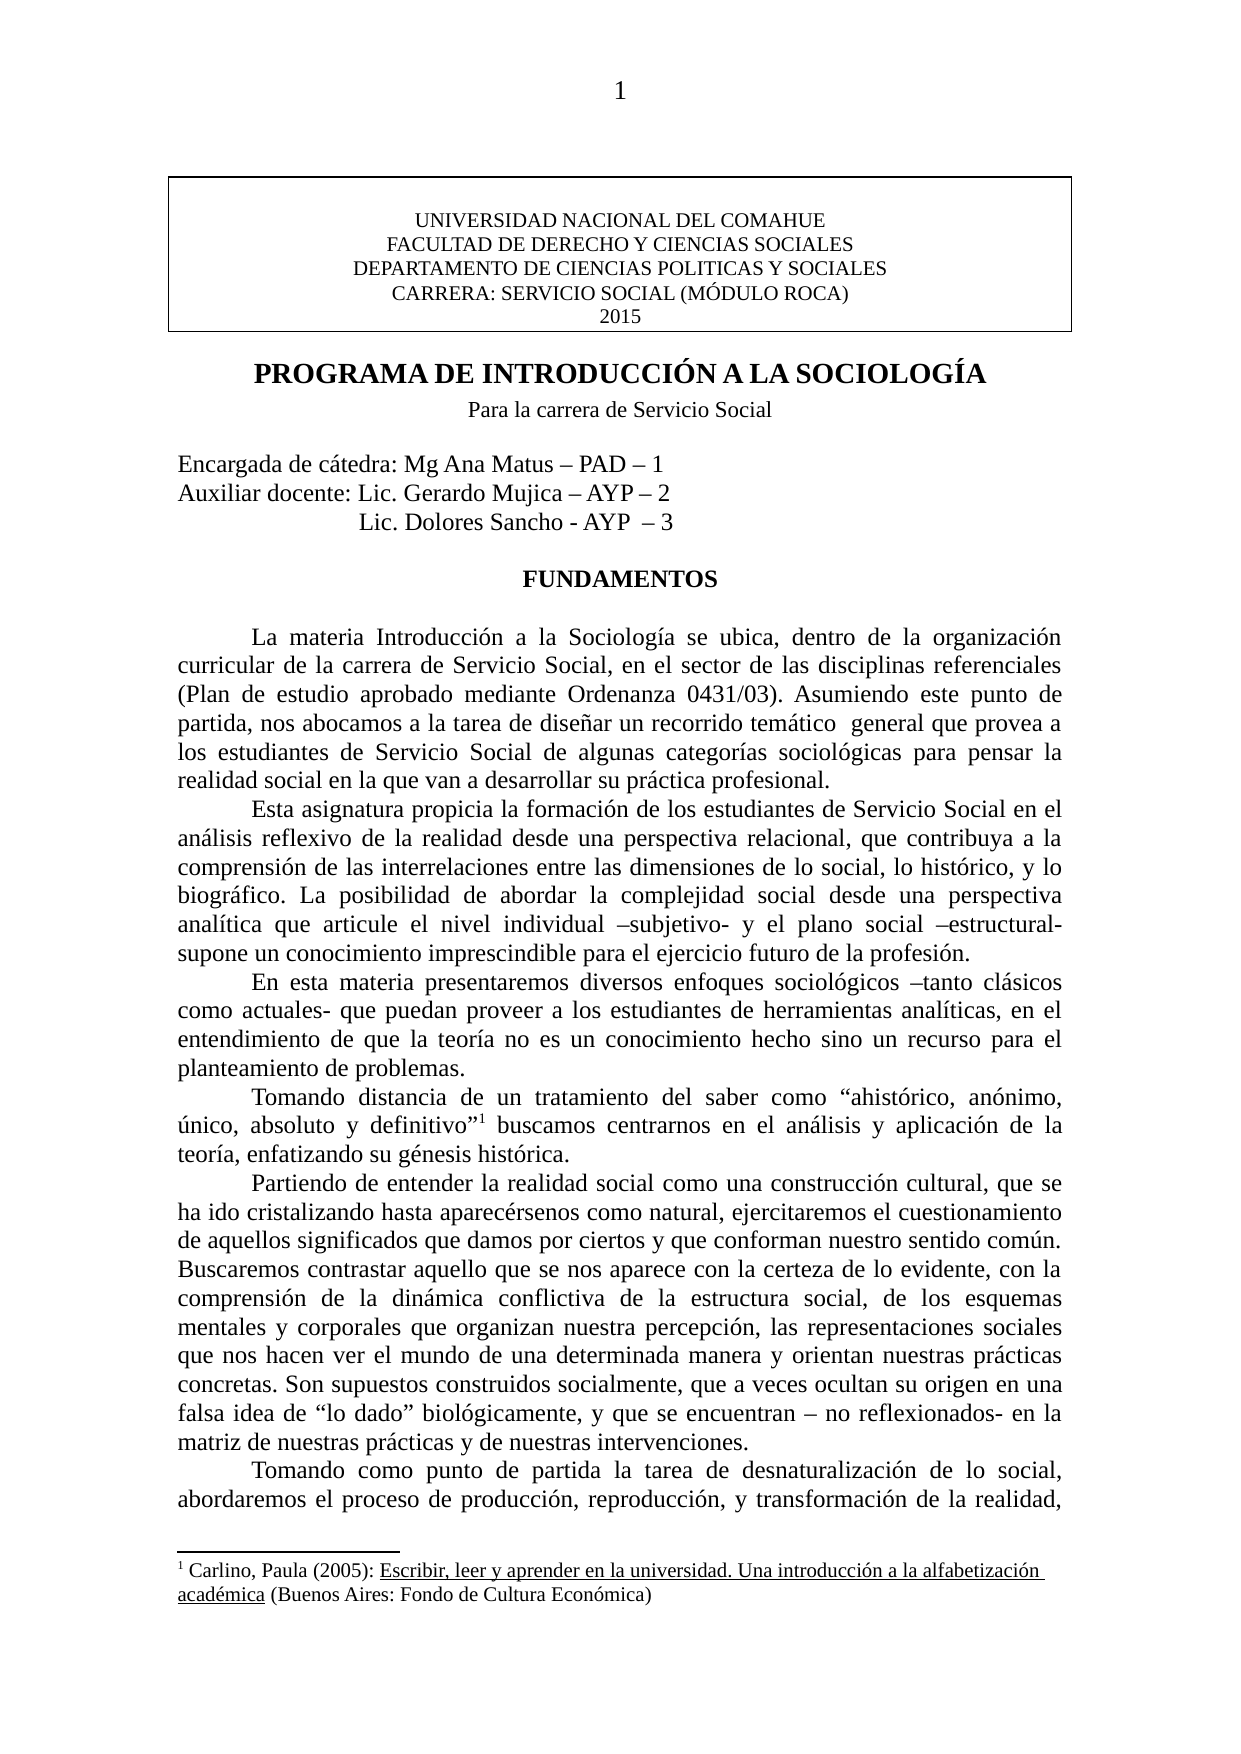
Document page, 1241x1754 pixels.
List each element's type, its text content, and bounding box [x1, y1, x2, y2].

text FUNDAMENTOS [177, 564, 1063, 593]
text Carlino, Paula (2005): Escribir, leer y aprender en la universidad. Una introducción a la alfabetización académica (Buenos Aires: Fondo de Cultura Económica) [177, 1558, 1063, 1606]
text Auxiliar docente: Lic. Gerardo Mujica – AYP – 2 [177, 478, 1063, 507]
text En esta materia presentaremos diversos enfoques sociológicos –tanto clásicos como actuales- que puedan proveer a los estudiantes de herramientas analíticas, en el entendimiento de que la teoría no es un conocimiento hecho sino un recurso para el planteamiento de problemas. [177, 967, 1063, 1082]
text La materia Introducción a la Sociología se ubica, dentro de la organización curricular de la carrera de Servicio Social, en el sector de las disciplinas referenciales (Plan de estudio aprobado mediante Ordenanza 0431/03). Asumiendo este punto de partida, nos abocamos a la tarea de diseñar un recorrido temático general que provea a los estudiantes de Servicio Social de algunas categorías sociológicas para pensar la realidad social en la que van a desarrollar su práctica profesional. [177, 622, 1063, 794]
text Tomando distancia de un tratamiento del saber como “ahistórico, anónimo, único, absoluto y definitivo” buscamos centrarnos en el análisis y aplicación de la teoría, enfatizando su génesis histórica. [177, 1082, 1063, 1168]
text 2015 [169, 301, 1071, 331]
text CARRERA: SERVICIO SOCIAL (MÓDULO ROCA) [177, 280, 1063, 301]
text Tomando como punto de partida la tarea de desnaturalización de lo social, abordaremos el proceso de producción, reproducción, y transformación de la realidad, [177, 1455, 1063, 1513]
text Esta asignatura propicia la formación de los estudiantes de Servicio Social en el análisis reflexivo de la realidad desde una perspectiva relacional, que contribuya a la comprensión de las interrelaciones entre las dimensiones de lo social, lo histórico, y lo biográfico. La posibilidad de abordar la complejidad social desde una perspectiva analítica que articule el nivel individual –subjetivo- y el plano social –estructural- supone un conocimiento imprescindible para el ejercicio futuro de la profesión. [177, 794, 1063, 967]
text DEPARTAMENTO DE CIENCIAS POLITICAS Y SOCIALES [177, 256, 1063, 280]
text FACULTAD DE DERECHO Y CIENCIAS SOCIALES [177, 232, 1063, 256]
text Encargada de cátedra: Mg Ana Matus – PAD – 1 [177, 449, 1063, 478]
text Partiendo de entender la realidad social como una construcción cultural, que se ha ido cristalizando hasta aparecérsenos como natural, ejercitaremos el cuestionamiento de aquellos significados que damos por ciertos y que conforman nuestro sentido común. Buscaremos contrastar aquello que se nos aparece con la certeza de lo evidente, con la comprensión de la dinámica conflictiva de la estructura social, de los esquemas mentales y corporales que organizan nuestra percepción, las representaciones sociales que nos hacen ver el mundo de una determinada manera y orientan nuestras prácticas concretas. Son supuestos construidos socialmente, que a veces ocultan su origen en una falsa idea de “lo dado” biológicamente, y que se encuentran – no reflexionados- en la matriz de nuestras prácticas y de nuestras intervenciones. [177, 1168, 1063, 1455]
text Para la carrera de Servicio Social [177, 396, 1063, 423]
subtitle PROGRAMA DE INTRODUCCIÓN A LA SOCIOLOGÍA [177, 357, 1063, 390]
text Lic. Dolores Sancho - AYP – 3 [177, 507, 1063, 535]
text UNIVERSIDAD NACIONAL DEL COMAHUE [177, 208, 1063, 232]
